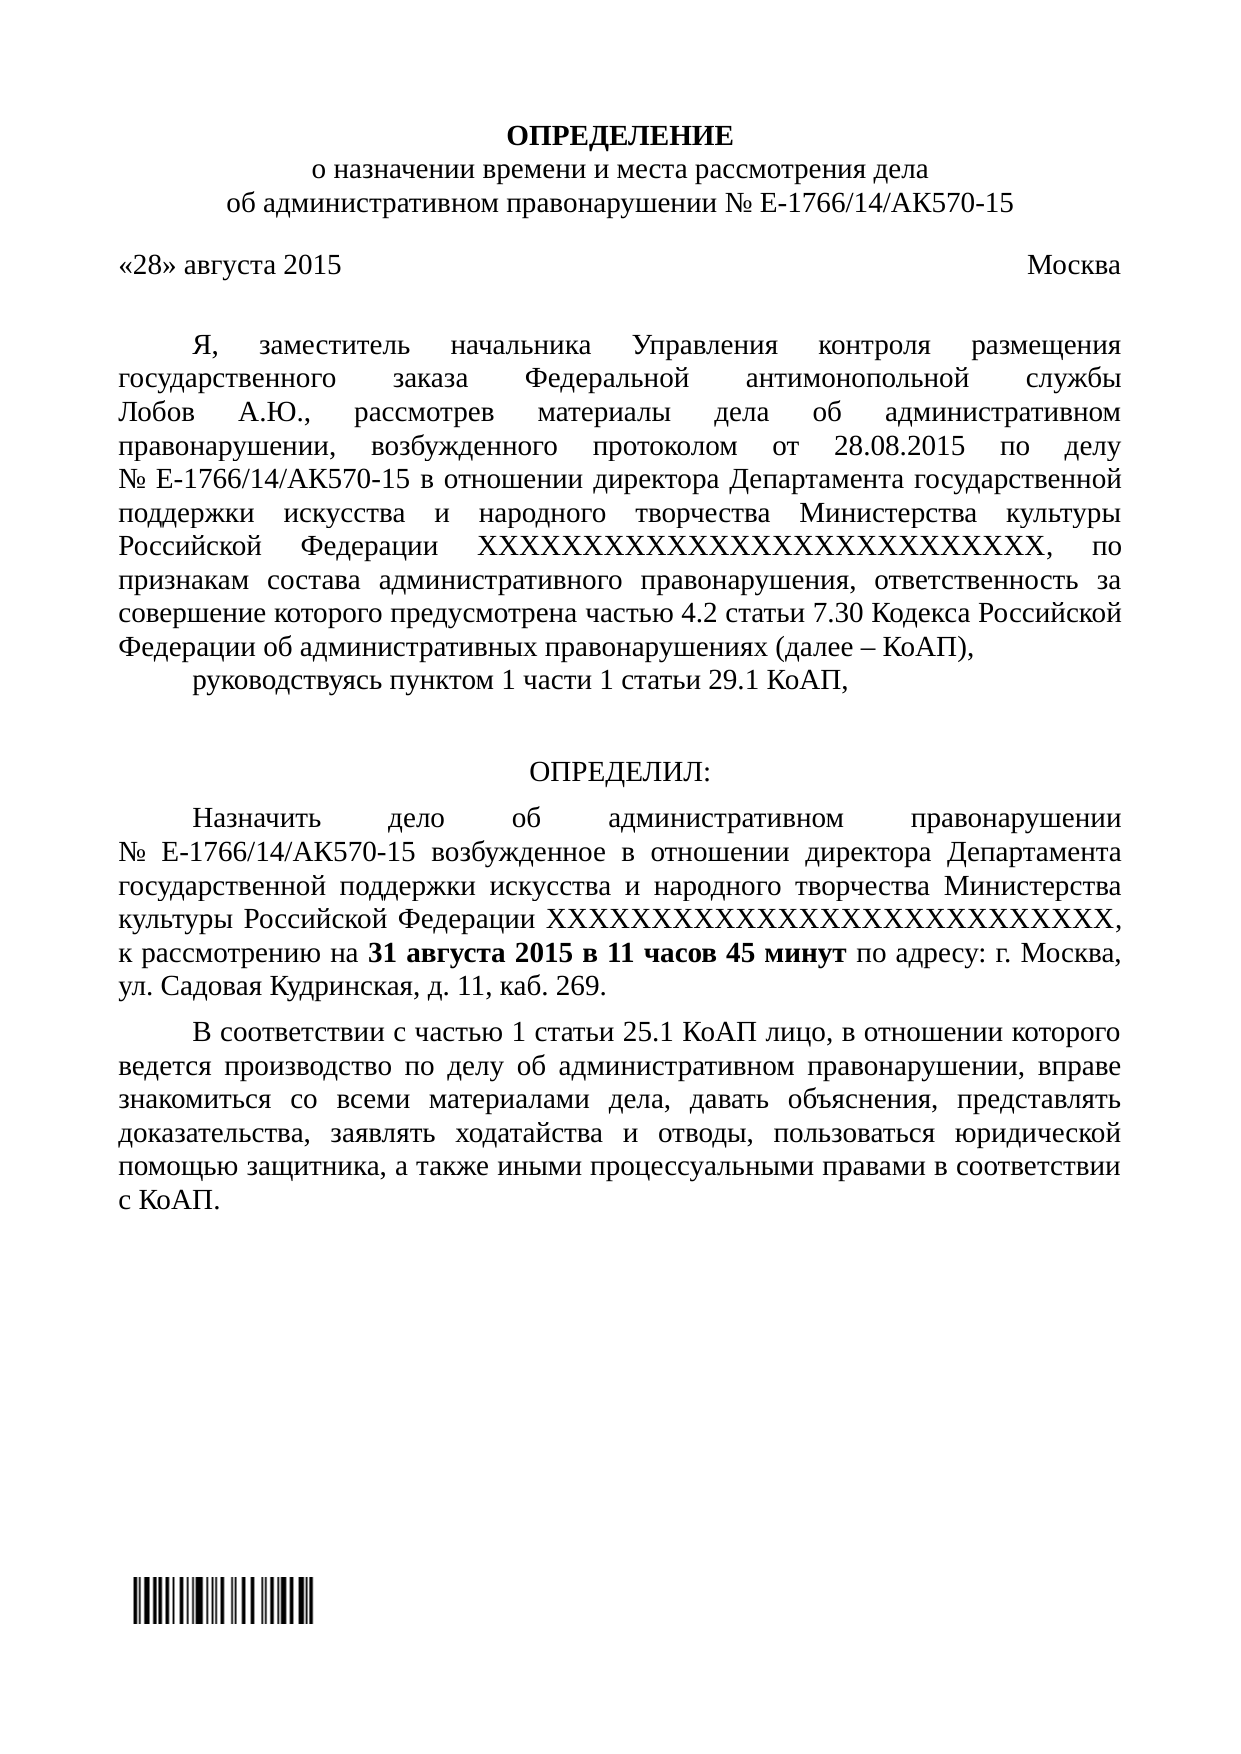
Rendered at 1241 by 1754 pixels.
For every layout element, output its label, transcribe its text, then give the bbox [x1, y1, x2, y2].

text «28» августа 2015 Москва [118, 247, 1122, 281]
text Я, заместитель начальника Управления контроля размещения государственного заказа Федеральной антимонопольной службы Лобов А.Ю., рассмотрев материалы дела об административном правонарушении, возбужденного протоколом от 28.08.2015 по делу № Е-1766/14/АК570-15 в отношении директора Департамента государственной поддержки искусства и народного творчества Министерства культуры Российской Федерации XXXXXXXXXXXXXXXXXXXXXXXXXXX, по признакам состава административного правонарушения, ответственность за совершение которого предусмотрена частью 4.2 статьи 7.30 Кодекса Российской Федерации об административных правонарушениях (далее – КоАП), [118, 327, 1122, 662]
text Назначить дело об административном правонарушении № Е-1766/14/АК570-15 возбужденное в отношении директора Департамента государственной поддержки искусства и народного творчества Министерства культуры Российской Федерации XXXXXXXXXXXXXXXXXXXXXXXXXXX, к рассмотрению на 31 августа 2015 в 11 часов 45 минут по адресу: г. Москва, ул. Садовая Кудринская, д. 11, каб. 269. [118, 801, 1122, 1002]
subtitle ОПРЕДЕЛЕНИЕ [118, 118, 1122, 152]
text В соответствии с частью 1 статьи 25.1 КоАП лицо, в отношении которого ведется производство по делу об административном правонарушении, вправе знакомиться со всеми материалами дела, давать объяснения, представлять доказательства, заявлять ходатайства и отводы, пользоваться юридической помощью защитника, а также иными процессуальными правами в соответствии с КоАП. [118, 1014, 1122, 1216]
picture [118, 1577, 331, 1624]
text об административном правонарушении № Е-1766/14/АК570-15 [118, 185, 1122, 219]
text ОПРЕДЕЛИЛ: [118, 754, 1122, 788]
text руководствуясь пунктом 1 части 1 статьи 29.1 КоАП, [118, 662, 1122, 696]
text о назначении времени и места рассмотрения дела [118, 152, 1122, 185]
